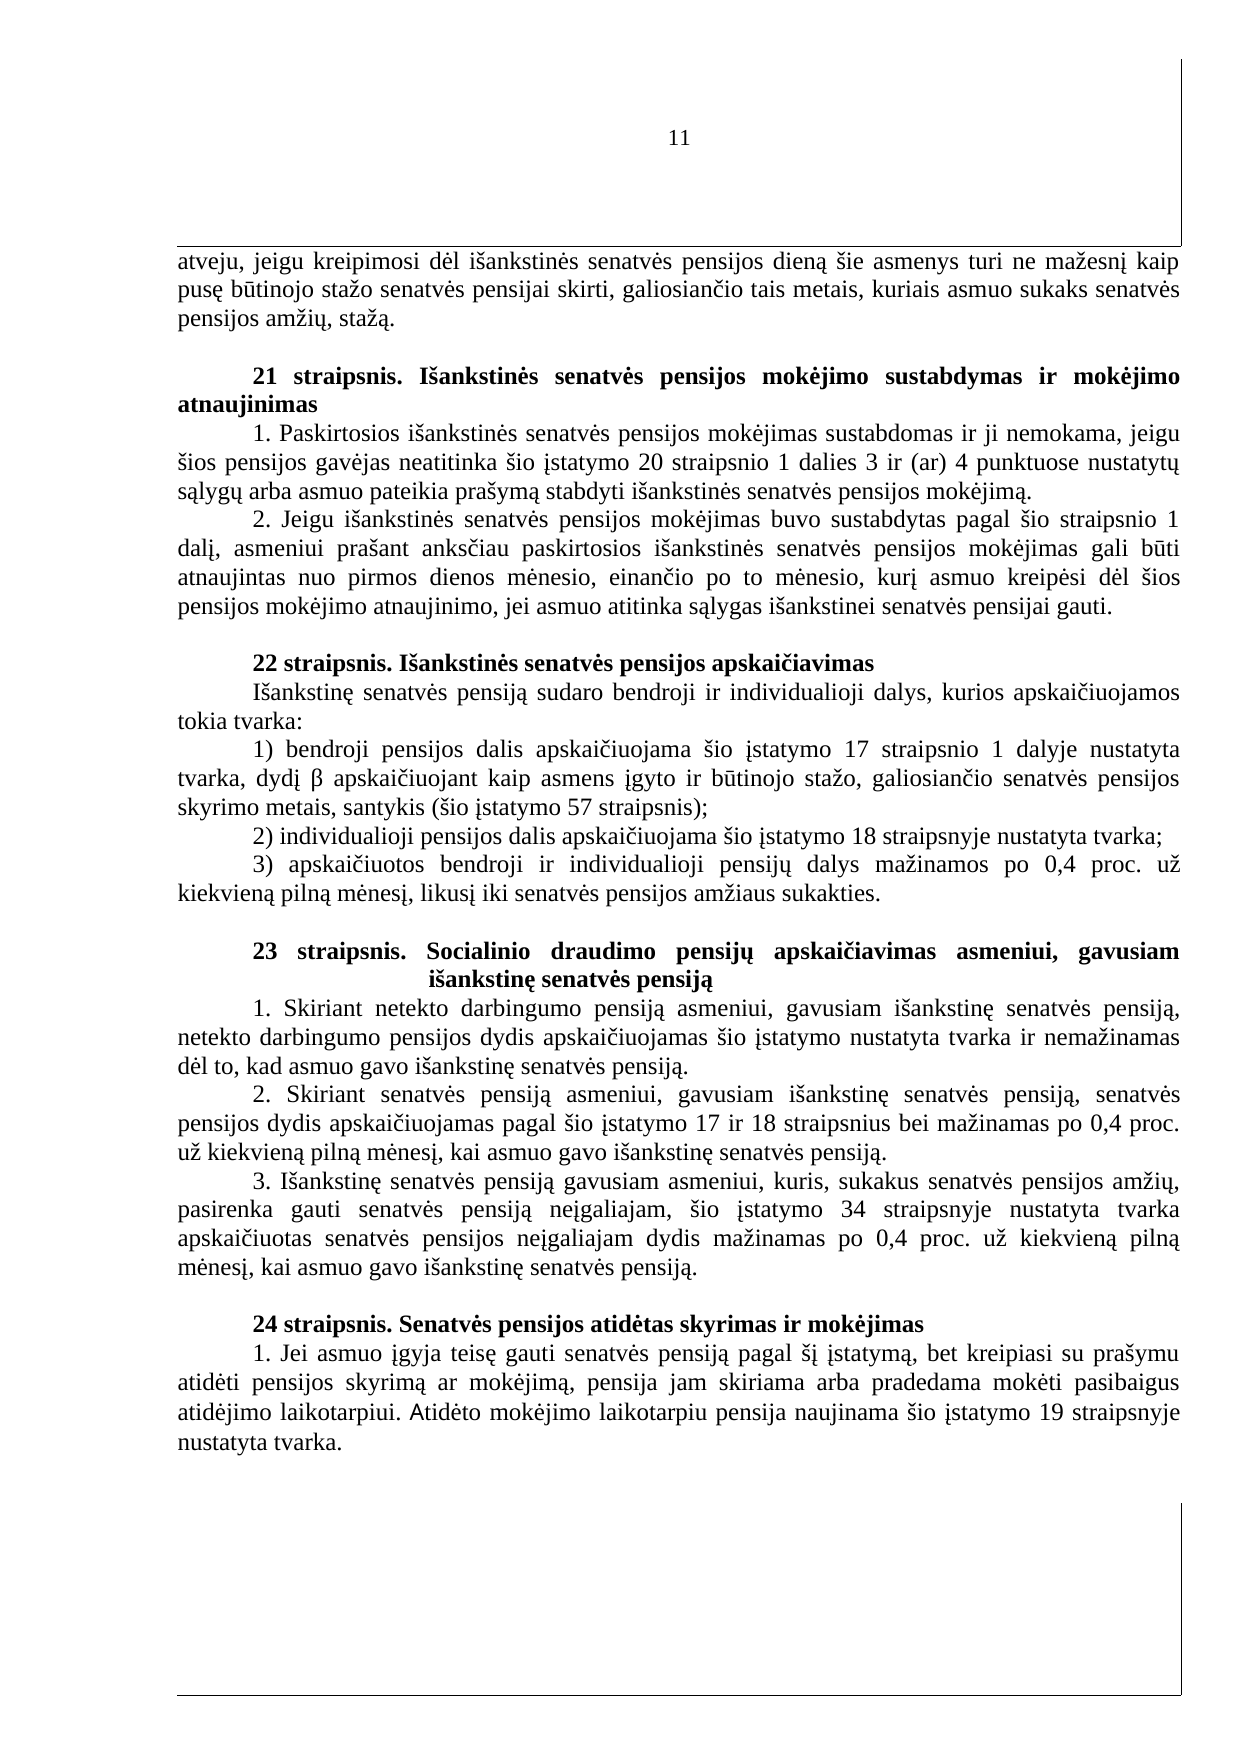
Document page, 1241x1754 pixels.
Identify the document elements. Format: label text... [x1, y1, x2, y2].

text 22 straipsnis. Išankstinės senatvės pensijos apskaičiavimas [177, 648, 1181, 677]
text 1. Jei asmuo įgyja teisę gauti senatvės pensiją pagal šį įstatymą, bet kreipiasi su prašymu atidėti pensijos skyrimą ar mokėjimą, pensija jam skiriama arba pradedama mokėti pasibaigus atidėjimo laikotarpiui. Atidėto mokėjimo laikotarpiu pensija naujinama šio įstatymo 19 straipsnyje nustatyta tvarka. [177, 1338, 1181, 1456]
text atveju, jeigu kreipimosi dėl išankstinės senatvės pensijos dieną šie asmenys turi ne mažesnį kaip pusę būtinojo stažo senatvės pensijai skirti, galiosiančio tais metais, kuriais asmuo sukaks senatvės pensijos amžių, stažą. [177, 246, 1181, 332]
text 2. Skiriant senatvės pensiją asmeniui, gavusiam išankstinę senatvės pensiją, senatvės pensijos dydis apskaičiuojamas pagal šio įstatymo 17 ir 18 straipsnius bei mažinamas po 0,4 proc. už kiekvieną pilną mėnesį, kai asmuo gavo išankstinę senatvės pensiją. [177, 1079, 1181, 1166]
text 1) bendroji pensijos dalis apskaičiuojama šio įstatymo 17 straipsnio 1 dalyje nustatyta tvarka, dydį β apskaičiuojant kaip asmens įgyto ir būtinojo stažo, galiosiančio senatvės pensijos skyrimo metais, santykis (šio įstatymo 57 straipsnis); [177, 734, 1181, 821]
text 1. Skiriant netekto darbingumo pensiją asmeniui, gavusiam išankstinę senatvės pensiją, netekto darbingumo pensijos dydis apskaičiuojamas šio įstatymo nustatyta tvarka ir nemažinamas dėl to, kad asmuo gavo išankstinę senatvės pensiją. [177, 993, 1181, 1079]
text 24 straipsnis. Senatvės pensijos atidėtas skyrimas ir mokėjimas [177, 1309, 1181, 1338]
text 2. Jeigu išankstinės senatvės pensijos mokėjimas buvo sustabdytas pagal šio straipsnio 1 dalį, asmeniui prašant anksčiau paskirtosios išankstinės senatvės pensijos mokėjimas gali būti atnaujintas nuo pirmos dienos mėnesio, einančio po to mėnesio, kurį asmuo kreipėsi dėl šios pensijos mokėjimo atnaujinimo, jei asmuo atitinka sąlygas išankstinei senatvės pensijai gauti. [177, 504, 1181, 619]
text 1. Paskirtosios išankstinės senatvės pensijos mokėjimas sustabdomas ir ji nemokama, jeigu šios pensijos gavėjas neatitinka šio įstatymo 20 straipsnio 1 dalies 3 ir (ar) 4 punktuose nustatytų sąlygų arba asmuo pateikia prašymą stabdyti išankstinės senatvės pensijos mokėjimą. [177, 418, 1181, 504]
text 3. Išankstinę senatvės pensiją gavusiam asmeniui, kuris, sukakus senatvės pensijos amžių, pasirenka gauti senatvės pensiją neįgaliajam, šio įstatymo 34 straipsnyje nustatyta tvarka apskaičiuotas senatvės pensijos neįgaliajam dydis mažinamas po 0,4 proc. už kiekvieną pilną mėnesį, kai asmuo gavo išankstinę senatvės pensiją. [177, 1166, 1181, 1281]
text 21 straipsnis. Išankstinės senatvės pensijos mokėjimo sustabdymas ir mokėjimo atnaujinimas [177, 361, 1181, 418]
text 23 straipsnis. Socialinio draudimo pensijų apskaičiavimas asmeniui, gavusiam išankstinę senatvės pensiją [252, 936, 1181, 993]
text Išankstinę senatvės pensiją sudaro bendroji ir individualioji dalys, kurios apskaičiuojamos tokia tvarka: [177, 677, 1181, 734]
text 3) apskaičiuotos bendroji ir individualioji pensijų dalys mažinamos po 0,4 proc. už kiekvieną pilną mėnesį, likusį iki senatvės pensijos amžiaus sukakties. [177, 849, 1181, 907]
text 2) individualioji pensijos dalis apskaičiuojama šio įstatymo 18 straipsnyje nustatyta tvarka; [177, 821, 1181, 849]
